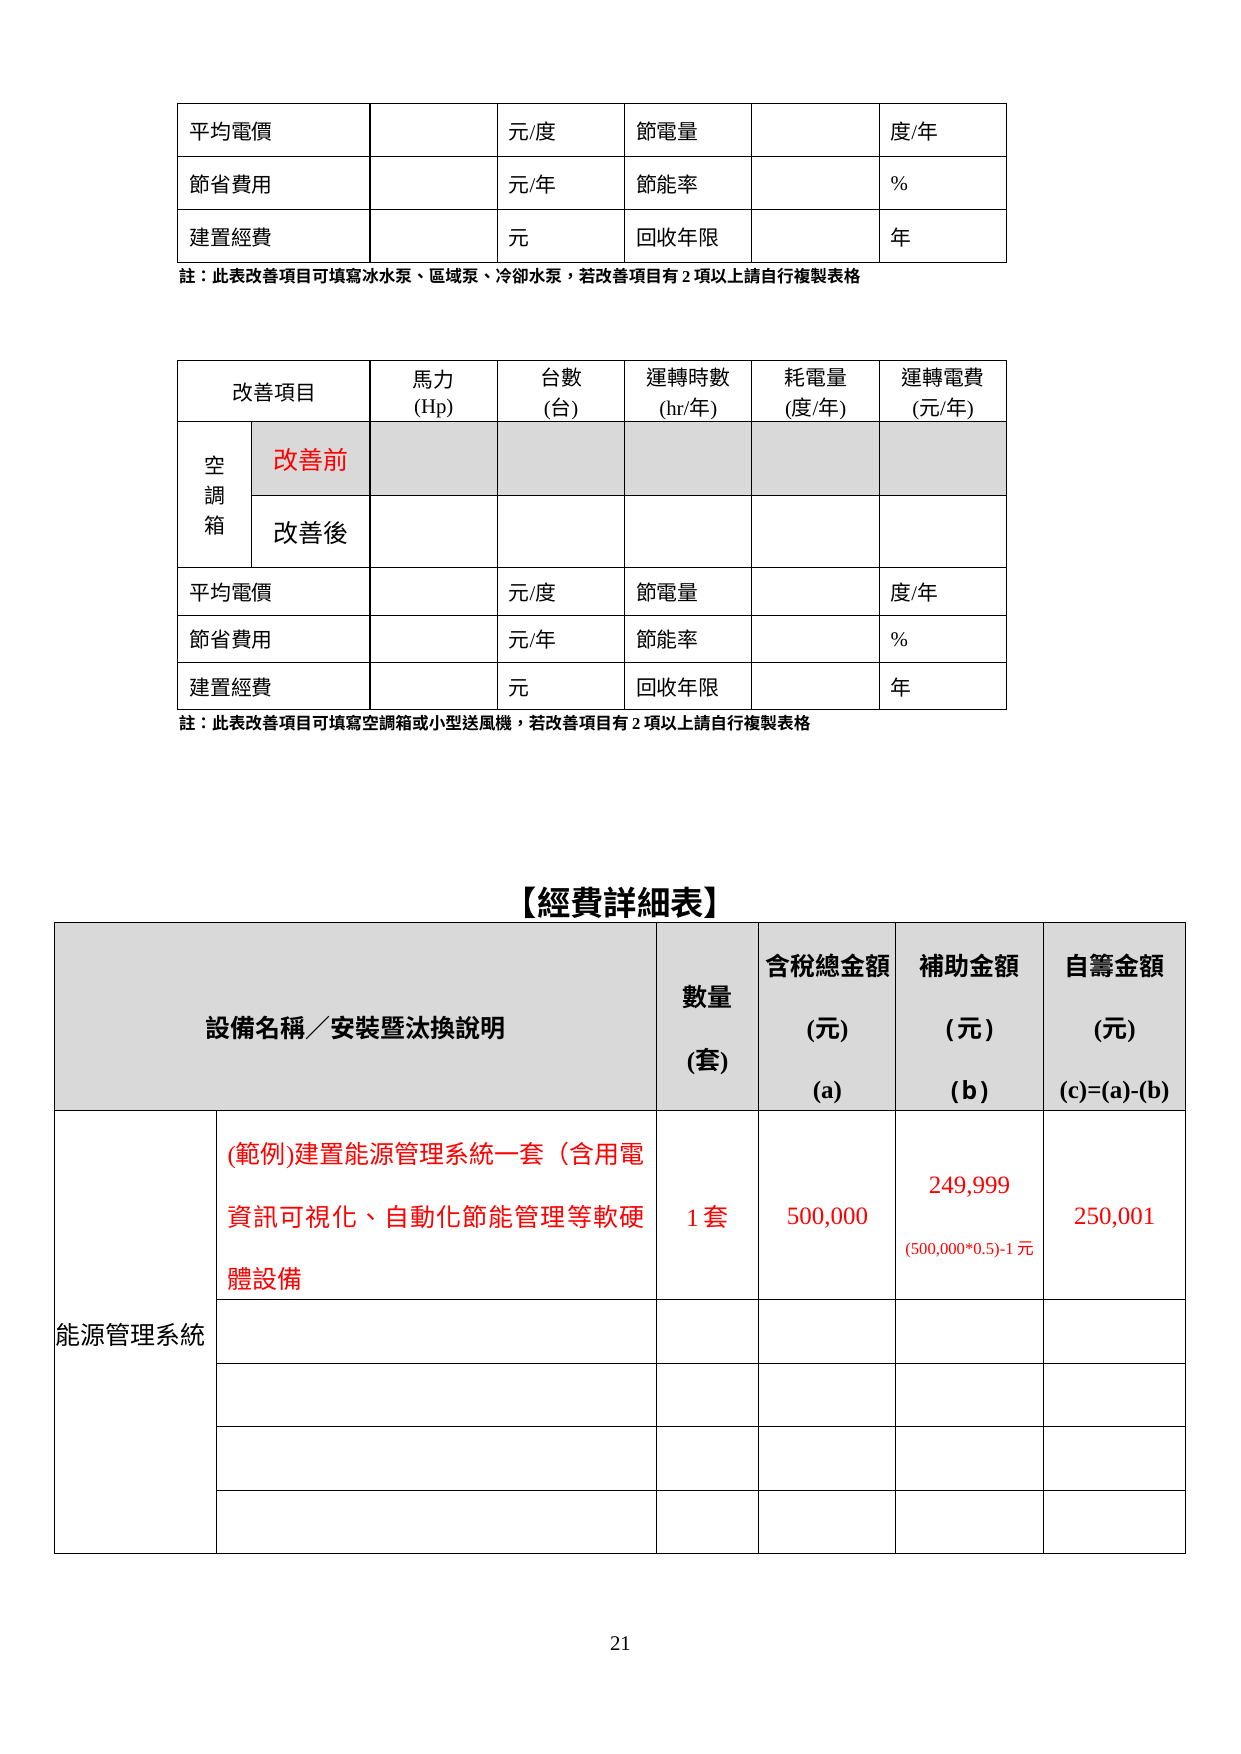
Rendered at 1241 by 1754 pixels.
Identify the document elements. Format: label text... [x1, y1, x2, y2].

table_cell [371, 568, 497, 614]
table_cell [880, 496, 1006, 567]
table_cell 元/年 [498, 157, 624, 209]
table_cell [217, 1364, 656, 1426]
table_cell [759, 1427, 895, 1489]
table_header 馬力 (Hp) [371, 361, 497, 421]
table_cell [752, 568, 879, 614]
table_cell 節電量 [625, 104, 751, 156]
table_cell [896, 1300, 1043, 1362]
table_cell 節省費用 [178, 616, 369, 662]
table_cell 節電量 [625, 568, 751, 614]
table_header 台數 (台) [498, 361, 624, 421]
table_cell 空調箱 [178, 422, 251, 567]
table_cell 元/度 [498, 568, 624, 614]
table_cell [752, 157, 879, 209]
table_cell [752, 616, 879, 662]
table_cell [498, 496, 624, 567]
table_cell [759, 1300, 895, 1362]
table_cell (範例)建置能源管理系統一套（含用電資訊可視化、自動化節能管理等軟硬體設備 [217, 1111, 656, 1299]
table_cell 改善前 [252, 422, 369, 495]
table_cell 年 [880, 663, 1006, 709]
table_cell [896, 1364, 1043, 1426]
table_cell 度/年 [880, 568, 1006, 614]
table_cell % [880, 616, 1006, 662]
table_cell 節省費用 [178, 157, 369, 209]
table_cell 元 [498, 663, 624, 709]
table_cell 平均電價 [178, 104, 369, 156]
text 註：此表改善項目可填寫空調箱或小型送風機，若改善項目有2項以上請自行複製表格 [63, 710, 1165, 734]
table_cell [1044, 1300, 1185, 1362]
table_header 數量 (套) [657, 923, 758, 1110]
table_cell [752, 663, 879, 709]
table_header 設備名稱／安裝暨汰換說明 [55, 923, 656, 1110]
table_header 運轉時數(hr/年) [625, 361, 751, 421]
table_cell [371, 104, 497, 156]
table_cell [625, 496, 751, 567]
table_cell 平均電價 [178, 568, 369, 614]
table_cell 元/度 [498, 104, 624, 156]
table_cell 249,999 (500,000*0.5)-1元 [896, 1111, 1043, 1299]
table_cell [880, 422, 1006, 495]
table_cell [498, 422, 624, 495]
table_header 含稅總金額 (元) (a) [759, 923, 895, 1110]
table_cell [371, 663, 497, 709]
table_cell 回收年限 [625, 663, 751, 709]
table_cell [217, 1300, 656, 1362]
table_cell 500,000 [759, 1111, 895, 1299]
table_cell [752, 422, 879, 495]
table_cell % [880, 157, 1006, 209]
table_cell [752, 210, 879, 262]
table_cell [657, 1300, 758, 1362]
table_cell 1套 [657, 1111, 758, 1299]
table_cell 改善後 [252, 496, 369, 567]
table_cell 元 [498, 210, 624, 262]
table_cell [752, 104, 879, 156]
table_cell 節能率 [625, 616, 751, 662]
table_cell 節能率 [625, 157, 751, 209]
table_cell 度/年 [880, 104, 1006, 156]
table_cell [657, 1491, 758, 1553]
table_header 改善項目 [178, 361, 369, 421]
table_cell [371, 422, 497, 495]
table_header 自籌金額 (元) (c)=(a)-(b) [1044, 923, 1185, 1110]
table_cell [752, 496, 879, 567]
text 註：此表改善項目可填寫冰水泵、區域泵、冷卻水泵，若改善項目有2項以上請自行複製表格 [63, 263, 1165, 287]
table_cell 年 [880, 210, 1006, 262]
table_cell [371, 616, 497, 662]
table_cell [217, 1491, 656, 1553]
table_cell [371, 496, 497, 567]
table_header 運轉電費 (元/年) [880, 361, 1006, 421]
table_cell [759, 1364, 895, 1426]
table_cell [896, 1427, 1043, 1489]
table_header 補助金額 (元) (b) [896, 923, 1043, 1110]
text 【經費詳細表】 [75, 859, 1165, 922]
table_cell 能源管理系統 [55, 1111, 216, 1553]
table_cell 建置經費 [178, 663, 369, 709]
table_cell [371, 210, 497, 262]
table_cell 元/年 [498, 616, 624, 662]
table_cell 250,001 [1044, 1111, 1185, 1299]
table_header 耗電量 (度/年) [752, 361, 879, 421]
table_cell [657, 1427, 758, 1489]
table_cell [896, 1491, 1043, 1553]
table_cell 回收年限 [625, 210, 751, 262]
table_cell 建置經費 [178, 210, 369, 262]
table_cell [625, 422, 751, 495]
table_cell [759, 1491, 895, 1553]
table_cell [217, 1427, 656, 1489]
table_cell [657, 1364, 758, 1426]
table_cell [1044, 1364, 1185, 1426]
table_cell [371, 157, 497, 209]
table_cell [1044, 1427, 1185, 1489]
table_cell [1044, 1491, 1185, 1553]
